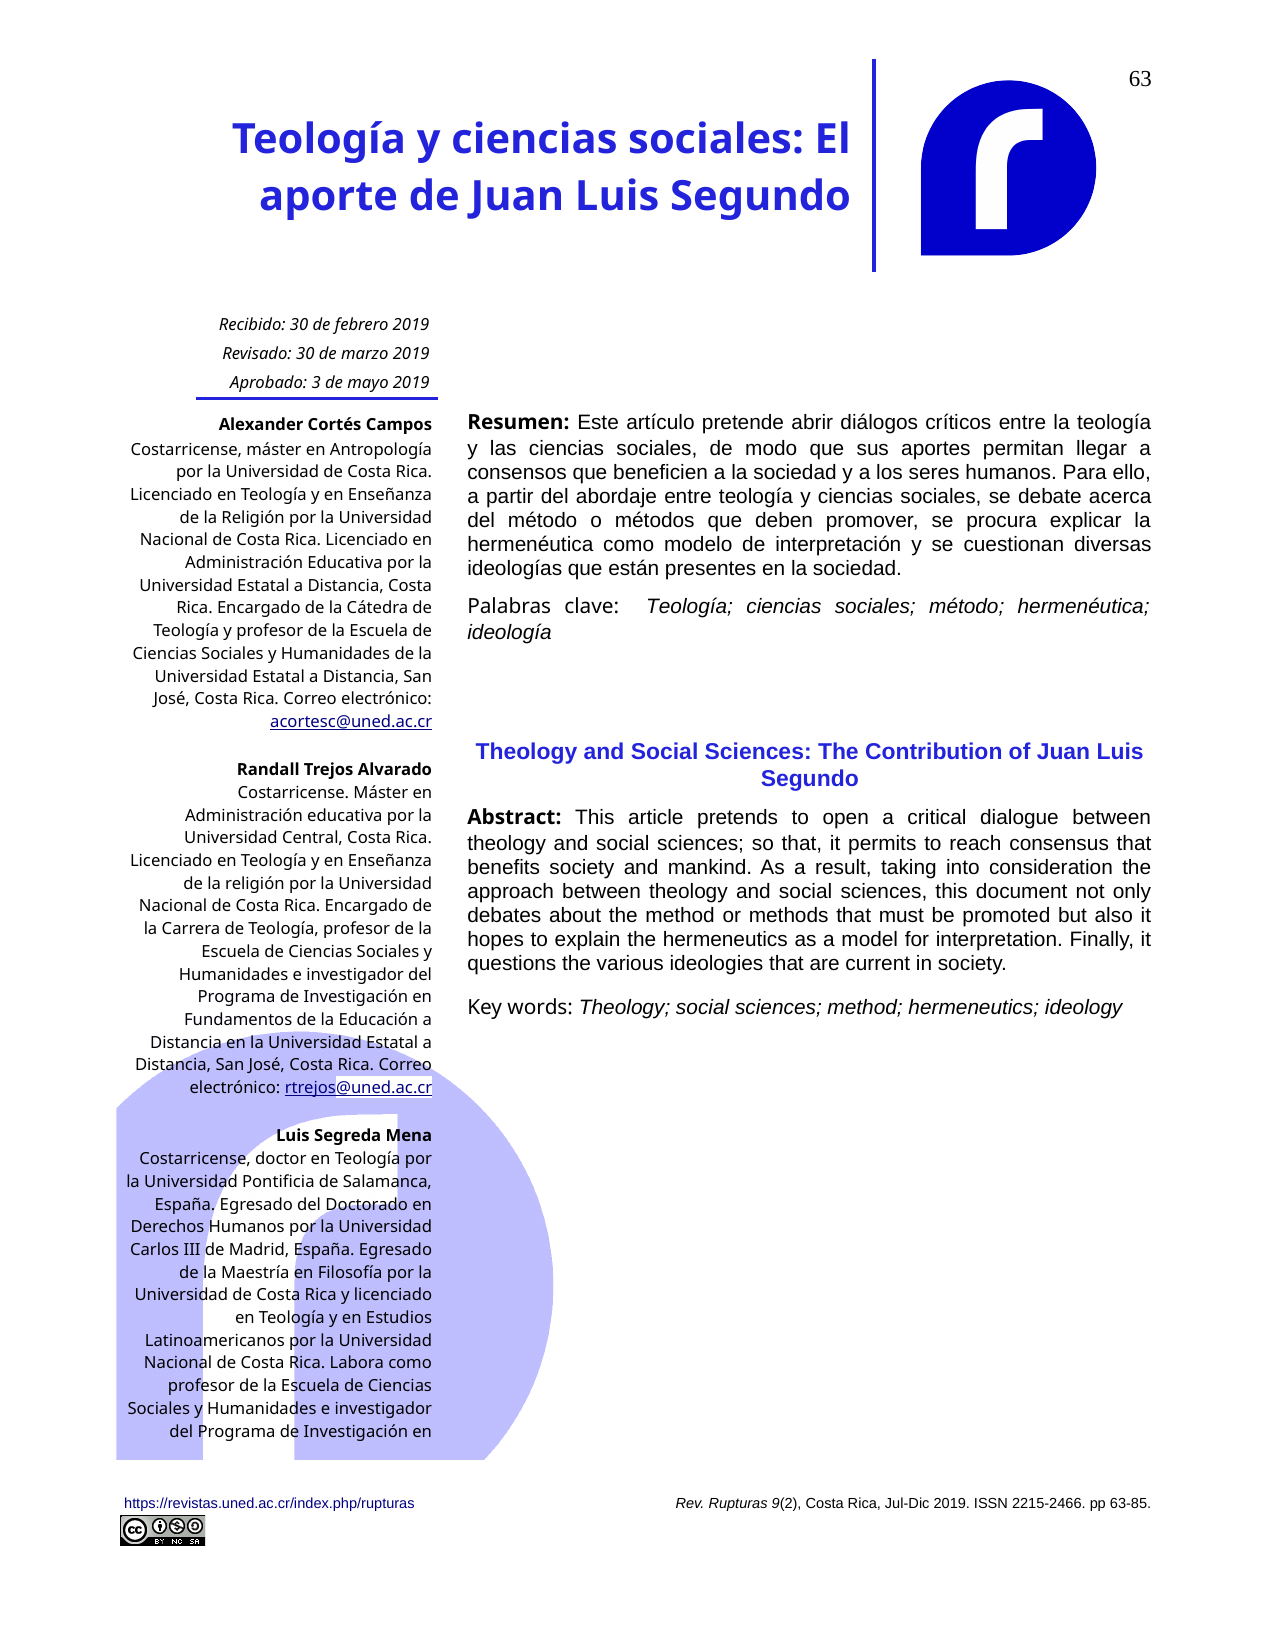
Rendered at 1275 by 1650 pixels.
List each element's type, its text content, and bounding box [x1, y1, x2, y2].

table_header [876, 59, 1110, 272]
table_cell Abstract: This article pretends to open a critical dialogue between theology and social sciences; so that, it permits to reach consensus that benefits society and mankind. As a result, taking into consideration the approach between theology and social sciences, this document not only debates about the method or methods that must be promoted but also it hopes to explain the hermeneutics as a model for interpretation. Finally, it questions the various ideologies that are current in society. [438, 797, 1158, 987]
table_header Resumen: Este artículo pretende abrir diálogos críticos entre la teología y las ciencias sociales, de modo que sus aportes permitan llegar a consensos que beneficien a la sociedad y a los seres humanos. Para ello, a partir del abordaje entre teología y ciencias sociales, se debate acerca del método o métodos que deben promover, se procura explicar la hermenéutica como modelo de interpretación y se cuestionan diversas ideologías que están presentes en la sociedad. [438, 308, 1158, 585]
table_header 63 [1110, 59, 1157, 272]
table_cell Theology and Social Sciences: The Contribution of Juan Luis Segundo [438, 733, 1158, 797]
picture [120, 1515, 206, 1546]
table_cell Palabras clave: Teología; ciencias sociales; método; hermenéutica; ideología [438, 585, 1158, 649]
table_cell [438, 649, 1158, 732]
picture [906, 68, 1111, 267]
table_header Alexander Cortés Campos Costarricense, máster en Antropología por la Universidad de Costa Rica. Licenciado en Teología y en Enseñanza de la Religión por la Universidad Nacional de Costa Rica. Licenciado en Administración Educativa por la Universidad Estatal a Distancia, Costa Rica. Encargado de la Cátedra de Teología y profesor de la Escuela de Ciencias Sociales y Humanidades de la Universidad Estatal a Distancia, San José, Costa Rica. Correo electrónico: acortesc@uned.ac.cr Randall Trejos Alvarado Costarricense. Máster en Administración educativa por la Universidad Central, Costa Rica. Licenciado en Teología y en Enseñanza de la religión por la Universidad Nacional de Costa Rica. Encargado de la Carrera de Teología, profesor de la Escuela de Ciencias Sociales y Humanidades e investigador del Programa de Investigación en Fundamentos de la Educación a Distancia en la Universidad Estatal a Distancia, San José, Costa Rica. Correo electrónico: rtrejos@uned.ac.cr Luis Segreda Mena Costarricense, doctor en Teología por la Universidad Pontificia de Salamanca, España. Egresado del Doctorado en Derechos Humanos por la Universidad Carlos III de Madrid, España. Egresado de la Maestría en Filosofía por la Universidad de Costa Rica y licenciado en Teología y en Estudios Latinoamericanos por la Universidad Nacional de Costa Rica. Labora como profesor de la Escuela de Ciencias Sociales y Humanidades e investigador del Programa de Investigación en Fundamentos de la Educación a Distancia en la Universidad Estatal a Distancia, San José, Costa Rica. Correo electrónico: lsegreda@uned.ac.cr [118, 308, 438, 996]
table_cell Key words: Theology; social sciences; method; hermeneutics; ideology [438, 987, 1158, 1448]
table_header Teología y ciencias sociales: El aporte de Juan Luis Segundo [118, 59, 872, 272]
